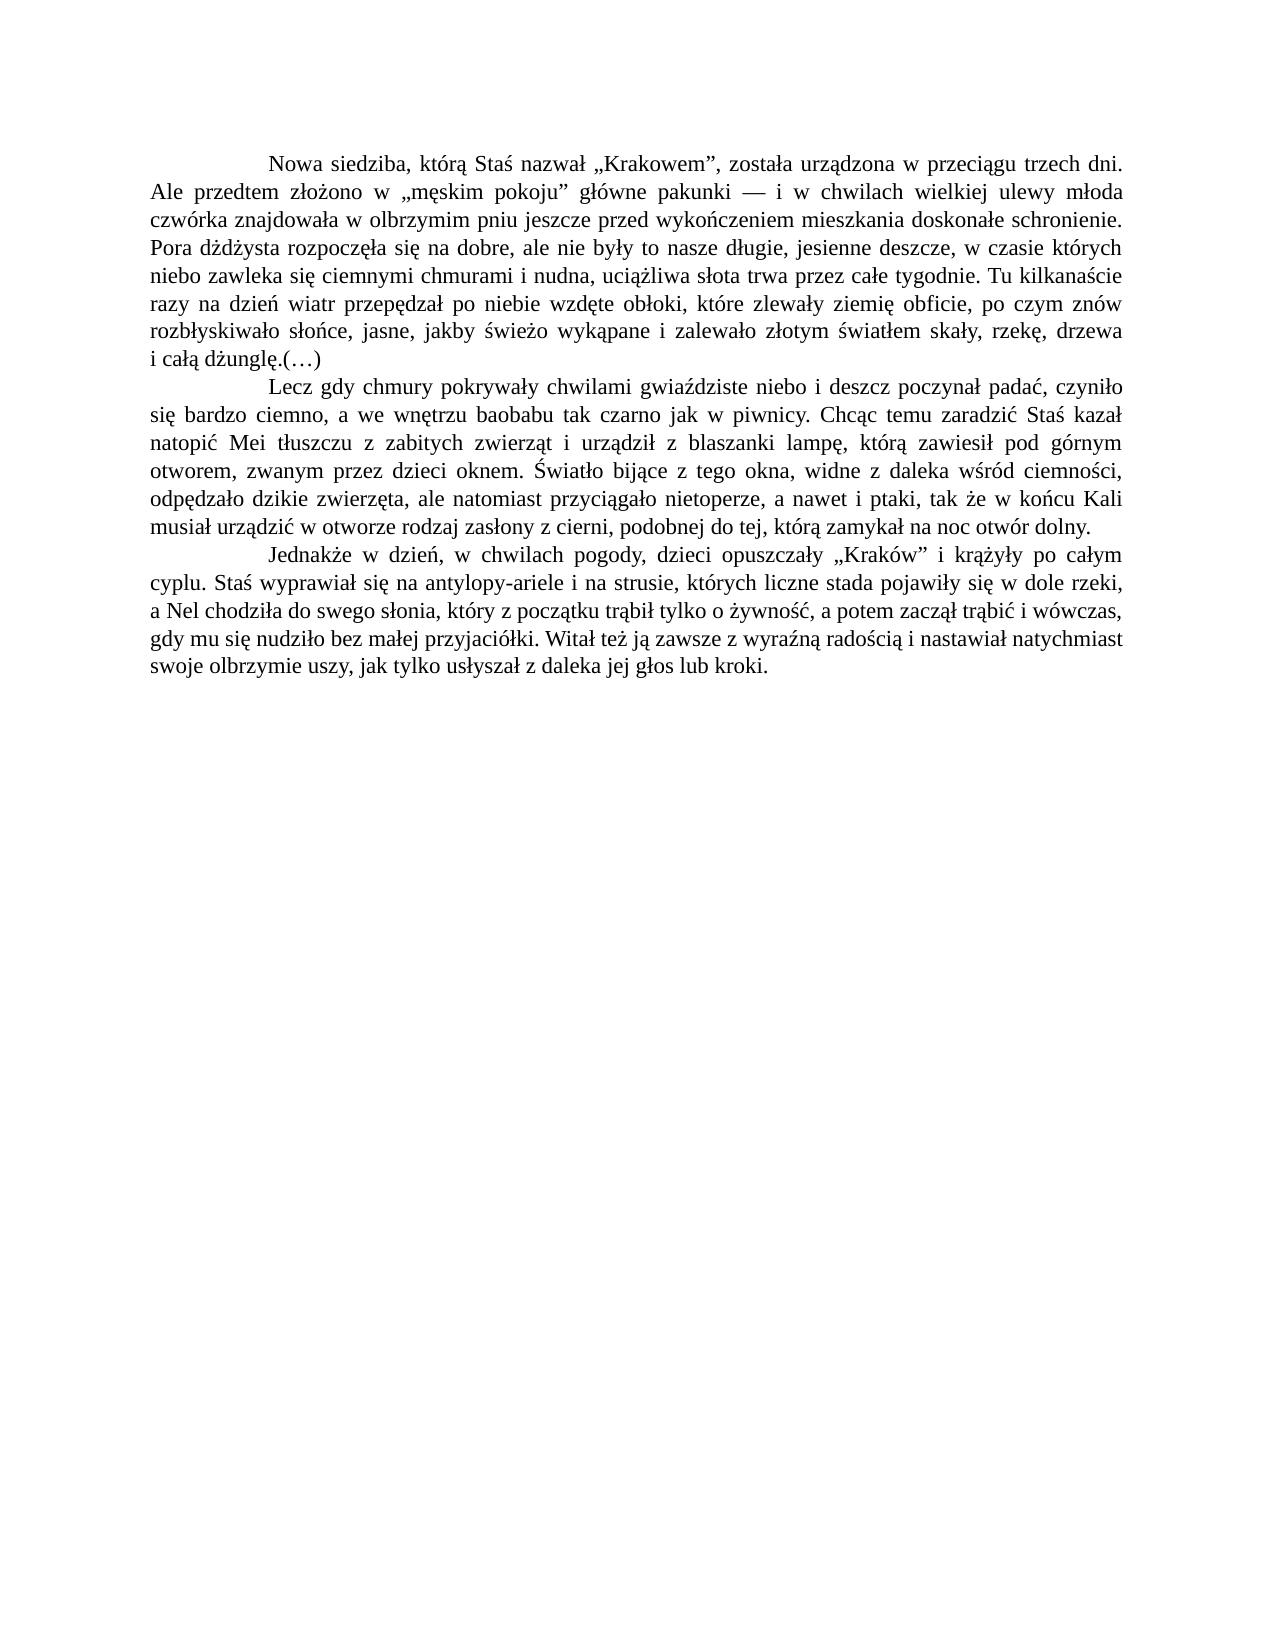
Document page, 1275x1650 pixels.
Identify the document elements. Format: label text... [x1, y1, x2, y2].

text Lecz gdy chmury pokrywały chwilami gwiaździste niebo i deszcz poczynał padać, czyniło się bardzo ciemno, a we wnętrzu baobabu tak czarno jak w piwnicy. Chcąc temu zaradzić Staś kazał natopić Mei tłuszczu z zabitych zwierząt i urządził z blaszanki lampę, którą zawiesił pod górnym otworem, zwanym przez dzieci oknem. Światło bijące z tego okna, widne z daleka wśród ciemności, odpędzało dzikie zwierzęta, ale natomiast przyciągało nietoperze, a nawet i ptaki, tak że w końcu Kali musiał urządzić w otworze rodzaj zasłony z cierni, podobnej do tej, którą zamykał na noc otwór dolny. [150, 373, 1124, 539]
text Jednakże w dzień, w chwilach pogody, dzieci opuszczały „Kraków” i krążyły po całym cyplu. Staś wyprawiał się na antylopy-ariele i na strusie, których liczne stada pojawiły się w dole rzeki, a Nel chodziła do swego słonia, który z początku trąbił tylko o żywność, a potem zaczął trąbić i wówczas, gdy mu się nudziło bez małej przyjaciółki. Witał też ją zawsze z wyraźną radością i nastawiał natychmiast swoje olbrzymie uszy, jak tylko usłyszał z daleka jej głos lub kroki. [150, 541, 1124, 679]
text Nowa siedziba, którą Staś nazwał „Krakowem”, została urządzona w przeciągu trzech dni. Ale przedtem złożono w „męskim pokoju” główne pakunki — i w chwilach wielkiej ulewy młoda czwórka znajdowała w olbrzymim pniu jeszcze przed wykończeniem mieszkania doskonałe schronienie. Pora dżdżysta rozpoczęła się na dobre, ale nie były to nasze długie, jesienne deszcze, w czasie których niebo zawleka się ciemnymi chmurami i nudna, uciążliwa słota trwa przez całe tygodnie. Tu kilkanaście razy na dzień wiatr przepędzał po niebie wzdęte obłoki, które zlewały ziemię obficie, po czym znów rozbłyskiwało słońce, jasne, jakby świeżo wykąpane i zalewało złotym światłem skały, rzekę, drzewa i całą dżunglę.(…) [150, 150, 1124, 372]
